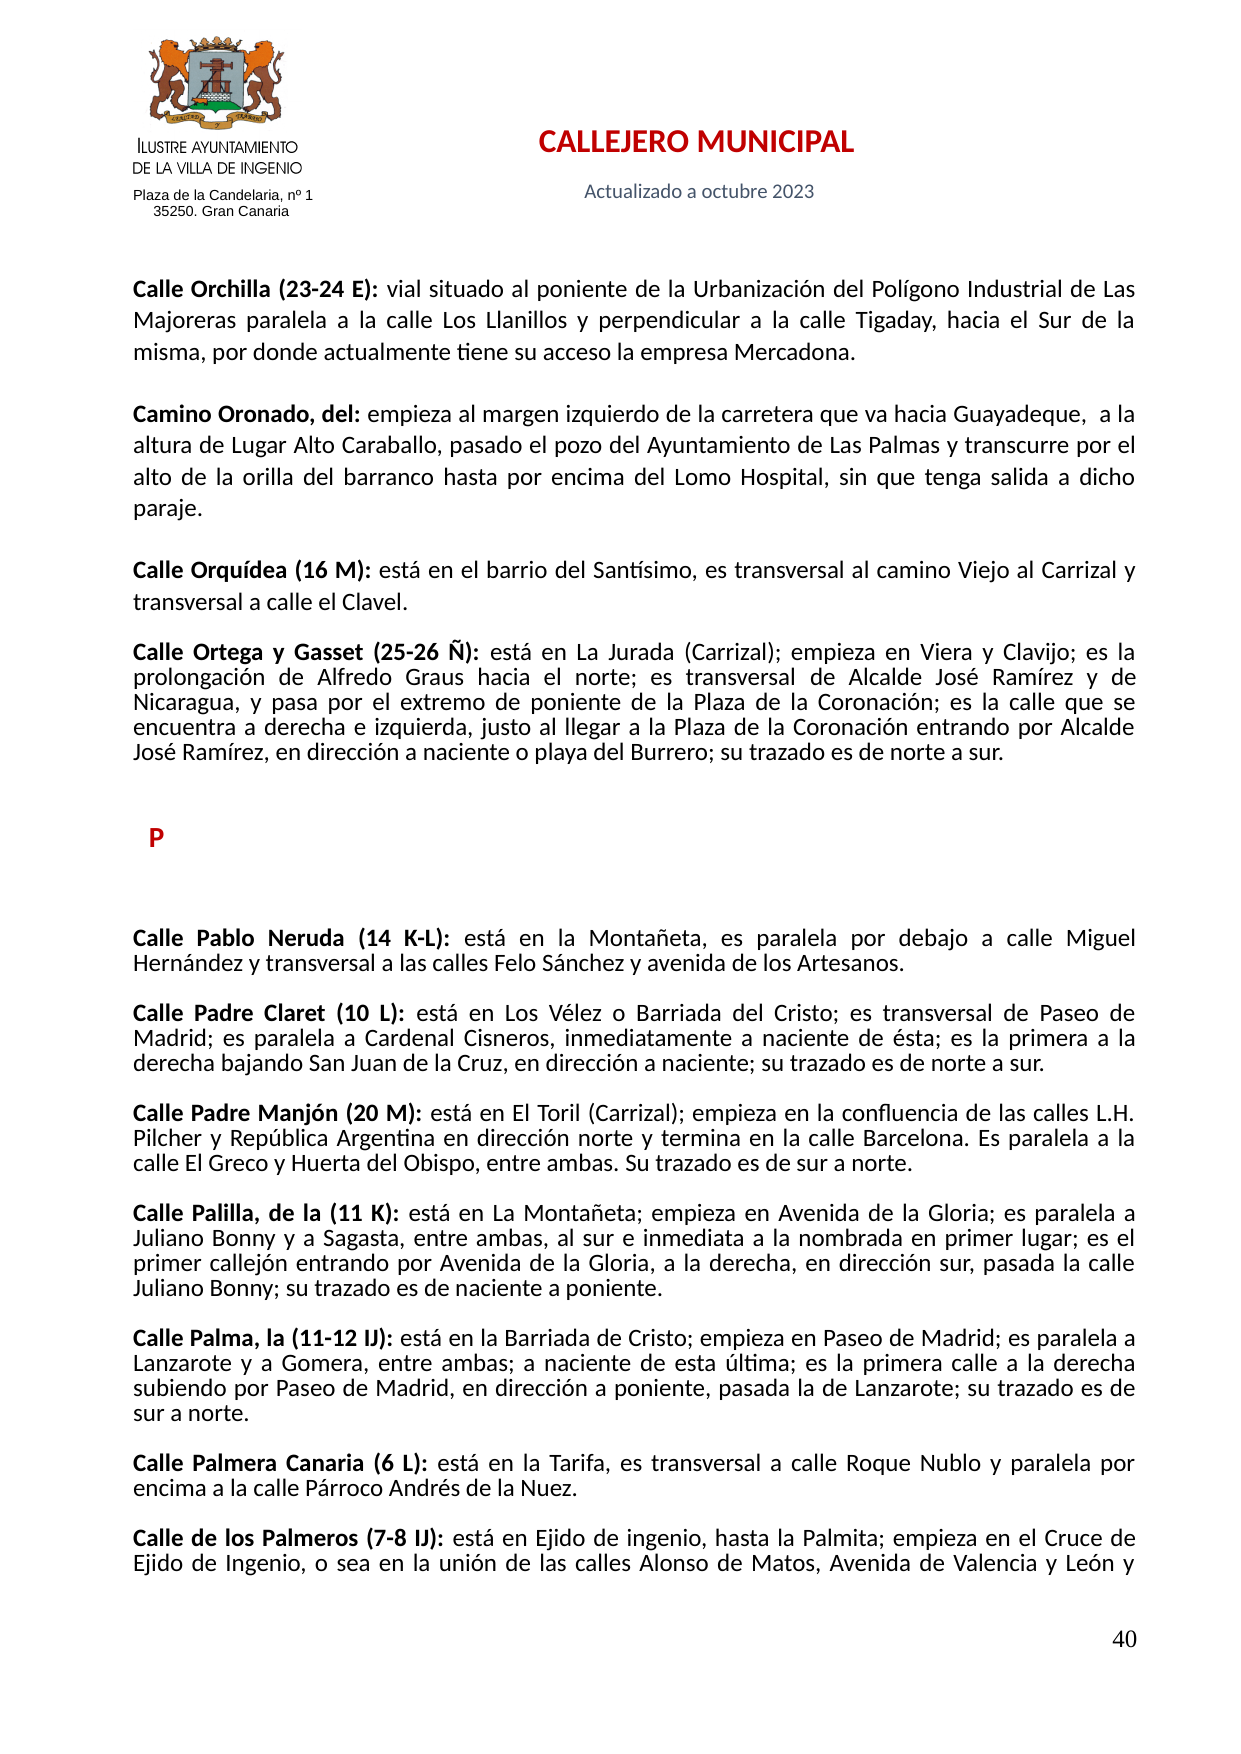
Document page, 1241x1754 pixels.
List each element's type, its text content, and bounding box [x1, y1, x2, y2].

text Calle Padre Manjón (20 M): está en El Toril (Carrizal); empieza en la confluencia de las calles L.H. Pilcher y República Argentina en dirección norte y termina en la calle Barcelona. Es paralela a la calle El Greco y Huerta del Obispo, entre ambas. Su trazado es de sur a norte. [133, 1103, 1137, 1178]
text Calle Pablo Neruda (14 K-L): está en la Montañeta, es paralela por debajo a calle Miguel Hernández y transversal a las calles Felo Sánchez y avenida de los Artesanos. [133, 928, 1137, 978]
text Calle Orchilla (23-24 E): vial situado al poniente de la Urbanización del Polígono Industrial de Las Majoreras paralela a la calle Los Llanillos y perpendicular a la calle Tigaday, hacia el Sur de la misma, por donde actualmente tiene su acceso la empresa Mercadona. [133, 272, 1137, 366]
text Calle Palma, la (11-12 IJ): está en la Barriada de Cristo; empieza en Paseo de Madrid; es paralela a Lanzarote y a Gomera, entre ambas; a naciente de esta última; es la primera calle a la derecha subiendo por Paseo de Madrid, en dirección a poniente, pasada la de Lanzarote; su trazado es de sur a norte. [133, 1328, 1137, 1428]
text Calle Ortega y Gasset (25-26 Ñ): está en La Jurada (Carrizal); empieza en Viera y Clavijo; es la prolongación de Alfredo Graus hacia el norte; es transversal de Alcalde José Ramírez y de Nicaragua, y pasa por el extremo de poniente de la Plaza de la Coronación; es la calle que se encuentra a derecha e izquierda, justo al llegar a la Plaza de la Coronación entrando por Alcalde José Ramírez, en dirección a naciente o playa del Burrero; su trazado es de norte a sur. [133, 641, 1137, 766]
text Calle Orquídea (16 M): está en el barrio del Santísimo, es transversal al camino Viejo al Carrizal y transversal a calle el Clavel. [133, 554, 1137, 616]
text Calle Palilla, de la (11 K): está en La Montañeta; empieza en Avenida de la Gloria; es paralela a Juliano Bonny y a Sagasta, entre ambas, al sur e inmediata a la nombrada en primer lugar; es el primer callejón entrando por Avenida de la Gloria, a la derecha, en dirección sur, pasada la calle Juliano Bonny; su trazado es de naciente a poniente. [133, 1203, 1137, 1303]
text Calle Padre Claret (10 L): está en Los Vélez o Barriada del Cristo; es transversal de Paseo de Madrid; es paralela a Cardenal Cisneros, inmediatamente a naciente de ésta; es la primera a la derecha bajando San Juan de la Cruz, en dirección a naciente; su trazado es de norte a sur. [133, 1003, 1137, 1078]
text Calle de los Palmeros (7-8 IJ): está en Ejido de ingenio, hasta la Palmita; empieza en el Cruce de Ejido de Ingenio, o sea en la unión de las calles Alonso de Matos, Avenida de Valencia y León y [133, 1528, 1137, 1578]
picture [132, 29, 302, 174]
text Camino Oronado, del: empieza al margen izquierdo de la carretera que va hacia Guayadeque, a la altura de Lugar Alto Caraballo, pasado el pozo del Ayuntamiento de Las Palmas y transcurre por el alto de la orilla del barranco hasta por encima del Lomo Hospital, sin que tenga salida a dicho paraje. [133, 397, 1137, 522]
text Calle Palmera Canaria (6 L): está en la Tarifa, es transversal a calle Roque Nublo y paralela por encima a la calle Párroco Andrés de la Nuez. [133, 1453, 1137, 1503]
text P [148, 826, 1154, 855]
